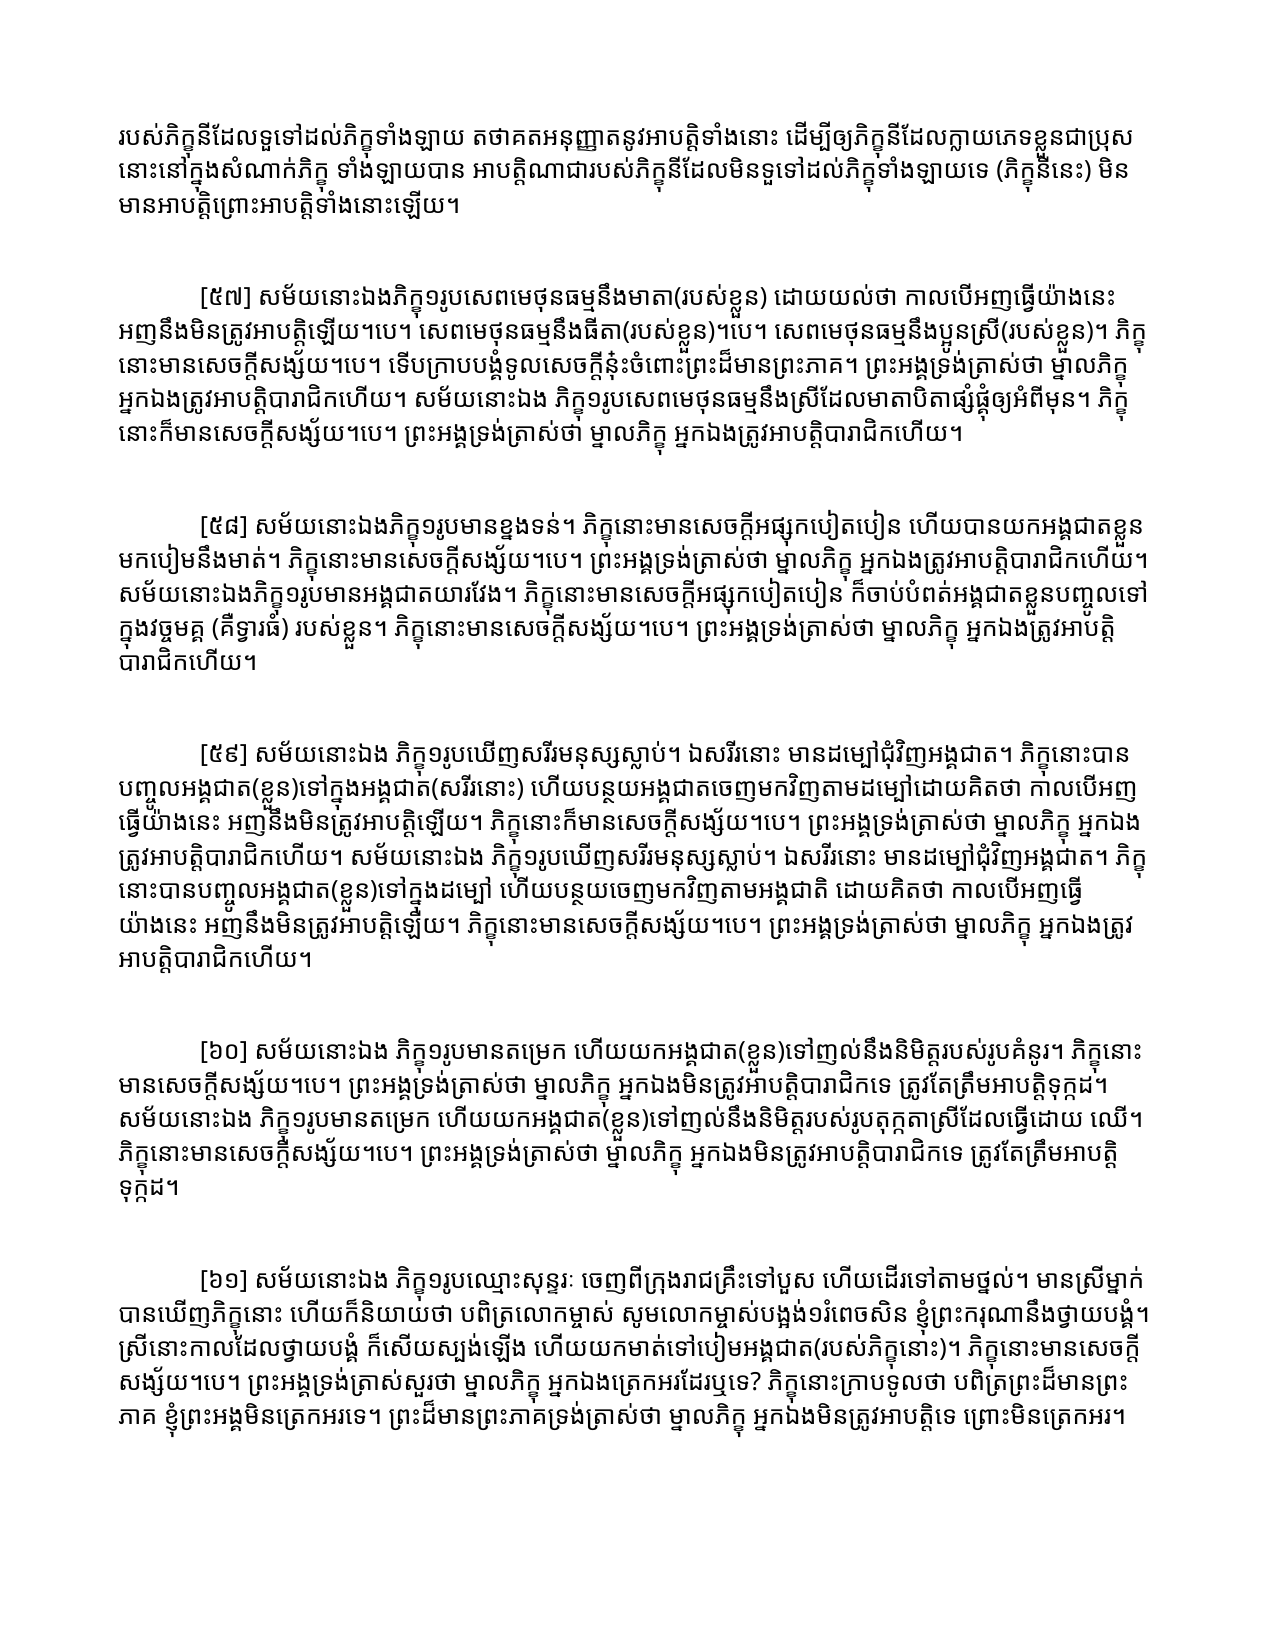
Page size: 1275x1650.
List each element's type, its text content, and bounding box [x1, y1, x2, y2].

text [៦០] សម័យនោះឯង ភិក្ខុ១រូបមានតម្រេក ហើយយកអង្គជាត(ខ្លួន)​ទៅញល់​នឹងនិមិត្ត​របស់​រូបគំនូរ។ ភិក្ខុ​នោះមាន​សេចក្តី​សង្ស័យ។បេ។ ព្រះអង្គ​ទ្រង់​ត្រាស់ថា ម្នាល​ភិក្ខុ អ្នកឯង​មិនត្រូវ​អាបត្តិ​បារាជិក​ទេ ត្រូវតែ​ត្រឹម​អាបត្តិ​ទុក្កដ។ សម័យ​នោះ​ឯង ភិក្ខុ១រូប​មាន​តម្រេក ហើយ​យក​អង្គជាត​(ខ្លួន)​ទៅញល់​នឹងនិមិត្ត​របស់​រូបតុក្កតា​ស្រី​ដែល​ធ្វើដោយ ​ឈើ។ ភិក្ខុ​នោះមាន​សេចក្តី​សង្ស័យ។បេ។ ព្រះអង្គ​ទ្រង់​ត្រាស់ថា ម្នាល​ភិក្ខុ អ្នកឯង​មិន​ត្រូវ​អាបត្តិ​បារាជិក​ទេ ត្រូវ​តែត្រឹម​អាបត្តិ​ទុក្កដ។ [118, 1033, 1157, 1203]
text [៥៦] សម័យនោះឯង ភិក្ខុ១រូប​ក្លាយភេទខ្លួន​ប្រែទៅជា​ស្រី។ ភិក្ខុ​ទាំងឡាយ​ក្រាបបង្គំ​ទូល​សេចក្តី​នុ៎ះ​ចំពោះ​ព្រះដ៏មាន​ព្រះភាគ។ ព្រះអង្គ​ទ្រង់​ត្រាស់ថា ម្នាល​ភិក្ខុ​ទាំងឡាយ តថាគត​អនុញ្ញាត​នូវ​ឧបជ្ឈាយ៍​នោះ​ដដែល និង​ឧបសម្បទា​នោះ​ដដែល និង​វស្សា​ទាំង​នោះ [គឺ​ទ្រង់​អនុញ្ញាត​ មិនបាច់​ឲ្យសូម​ឧបជ្ឈាយ៍ និង​ឧបសម្បទា​ជា​ថ្មីទៀត វស្សា​ក៏មិន​បាច់ឲ្យ​រាប់​ជាថ្មី ត្រូវ​រាប់​តាំង​ពី​ឧបសម្បទា​ជា​ភិក្ខុ​នោះ​មក​ដដែល។] និង​អនុញ្ញាត​ឲ្យនៅ​រួមជាមួយ​នឹងភិក្ខុនី​ទាំងឡាយ (ម្យ៉ាង​ទៀត) អាបត្តិ​ណា ជារបស់​ភិក្ខុ​ដែល​ទួទៅដល់​ភិក្ខុនី​ទាំងឡាយ តថាគត​អនុញ្ញាត​នូវ​អាបត្តិ​ទាំងនោះ ដើម្បី​ឲ្យភិក្ខុ​ដែល​ក្លាយភេទ​ជាស្រី​នោះនៅក្នុង​សំណាក់​ភិក្ខុនី​ទាំងឡាយ​ បាន អាបត្តិ​ណាជា​របស់ភិក្ខុ​ដែលមិន​ទួទៅដល់​ភិក្ខុនី​ទាំងឡាយ ភិក្ខុនី​នោះ​មិនត្រូវ​អាបត្តិ​ព្រោះ​អាបត្តិ​នោះ​ឡើយ។ សម័យ​នោះឯង ភិក្ខុនី​១រូប ក្លាយ​ភេទខ្លួន​ទៅជា​ប្រុស។ ភិក្ខុ​ទាំងឡាយ​ក្រាប​បង្គំទូល​សេចក្តី​នុ៎ះចំពោះ​ព្រះដ៏មាន​ព្រះភាគ។ ព្រះអង្គ​ទ្រង់​ត្រាស់ថា ម្នាល​ភិក្ខុ​ទាំងឡាយ តថាគត​អនុញ្ញាត​នូវ​ឧបជ្ឈាយ៍​នោះ​ដដែល និង​ឧបសម្បទា​នោះ​ដដែល និង​វស្សា​ទាំងនោះ និង​អនុញ្ញាត​ឲ្យ​នៅរួម​ជាមួយ​នឹង​ភិក្ខុ​ទាំងឡាយ អាបត្តិ​ណា​ជារបស់​ភិក្ខុនី​ដែល​ទួទៅ​ដល់ភិក្ខុ​ទាំងឡាយ តថាគត​អនុញ្ញាត​នូវ​អាបត្តិ​ទាំង​នោះ ដើម្បី​ឲ្យភិក្ខុនី​ដែល​ក្លាយភេទ​ខ្លួនជា​ប្រុសនោះ​នៅក្នុង​សំណាក់​ភិក្ខុ​ ទាំងឡាយ​បាន អាបត្តិ​ណា​ជារបស់​ភិក្ខុនី​ដែល​មិនទួទៅ​ដល់​ភិក្ខុ​ទាំងឡាយ​ទេ (ភិក្ខុនី​នេះ) មិន​មាន​អាបត្តិ​ព្រោះ​អាបត្តិ​ទាំងនោះ​ឡើយ។ [118, 118, 1157, 220]
text [៥៧] សម័យនោះឯងភិក្ខុ១រូប​សេពមេថុនធម្ម​នឹងមាតា​(របស់ខ្លួន) ដោយ​យល់ថា កាលបើ​អញធ្វើ​យ៉ាងនេះ អញ​នឹងមិនត្រូវ​អាបត្តិ​ឡើយ។បេ។ សេព​មេថុនធម្ម​នឹង​ធីតា​(របស់ខ្លួន)។បេ។ សេព​មេថុនធម្ម​នឹងប្អូនស្រី​(របស់ខ្លួន)។ ភិក្ខុ​នោះមាន​សេចក្តី​សង្ស័យ។បេ។ ទើប​ក្រាបបង្គំ​ទូល​សេចក្តី​នុ៎ះចំពោះ​ព្រះដ៏មាន​ព្រះភាគ។ ព្រះអង្គ​ទ្រង់​ត្រាស់ថា ម្នាល​ភិក្ខុ អ្នកឯង​ត្រូវ​អាបត្តិ​បារាជិក​ហើយ។ សម័យ​នោះ​ឯង ភិក្ខុ១រូប​សេព​មេថុនធម្ម​នឹងស្រី​ដែល​មាតាបិតា​ផ្សំផ្គុំ​ឲ្យអំពី​មុន។ ភិក្ខុ​នោះ​ក៏មាន​សេចក្តី​សង្ស័យ។បេ។ ព្រះអង្គ​ទ្រង់​ត្រាស់ថា ម្នាល​ភិក្ខុ អ្នក​ឯង​ត្រូវ​អាបត្តិ​បារាជិក​ហើយ​។ [118, 279, 1157, 449]
text [៦១] សម័យនោះឯង ភិក្ខុ១រូបឈ្មោះសុន្ទរៈ ចេញពីក្រុងរាជគ្រឹះទៅបួស ហើយ​ដើរទៅ​តាមថ្នល់។ មាន​ស្រីម្នាក់​បាន​ឃើញ​ភិក្ខុ​នោះ ហើយ​ក៏និយាយ​ថា បពិត្រ​លោកម្ចាស់ សូម​លោកម្ចាស់​បង្អង់១រំពេច​សិន ខ្ញុំព្រះករុណា​នឹង​ថ្វាយបង្គំ។ ស្រីនោះ​កាល​ដែល​ថ្វាយបង្គំ ក៏​សើយ​ស្បង់​ឡើង ហើយ​យកមាត់​ទៅបៀម​អង្គជាត​(របស់​ភិក្ខុ​នោះ)។ ភិក្ខុ​នោះមាន​សេចក្តី​សង្ស័យ។បេ។ ព្រះអង្គ​ទ្រង់ត្រាស់​សួរថា ម្នាល​ភិក្ខុ អ្នកឯង​ត្រេកអរ​ដែរឬ​ទេ? ភិក្ខុ​នោះ​ក្រាបទូល​ថា បពិត្រ​ព្រះដ៏មាន​ព្រះភាគ ខ្ញុំព្រះអង្គ​មិន​ត្រេកអរ​ទេ។ ព្រះដ៏មាន​ព្រះភាគ​ទ្រង់​ត្រាស់​ថា ម្នាល​ភិក្ខុ អ្នកឯង​មិនត្រូវ​អាបត្តិ​ទេ ព្រោះ​មិន​ត្រេកអរ។ [118, 1261, 1157, 1432]
text [៥៨] សម័យនោះឯងភិក្ខុ១រូបមានខ្នងទន់។ ភិក្ខុនោះ​មានសេចក្តី​អផ្សុក​បៀតបៀន ហើយបាន​យកអង្គជាត​ខ្លួន​មក​បៀម​នឹងមាត់។ ភិក្ខុនោះ​មាន​សេចក្តី​សង្ស័យ។បេ។ ព្រះអង្គ​ទ្រង់​ត្រាស់ថា ម្នាល​ភិក្ខុ អ្នកឯង​ត្រូវ​អាបត្តិ​បារាជិក​ហើយ។ សម័យ​នោះ​ឯង​ភិក្ខុ១រូប​មាន​អង្គជាតយារ​វែង។ ភិក្ខុ​នោះមាន​សេចក្តី​អផ្សុក​បៀតបៀន ក៏ចាប់​បំពត់​អង្គជាត​ខ្លួន​បញ្ចូល​ទៅក្នុង​វច្ចមគ្គ (គឺ​ទ្វារធំ) របស់​ខ្លួន។ ភិក្ខុនោះ​មានសេចក្តី​សង្ស័យ។បេ។ ព្រះអង្គ​ទ្រង់​ត្រាស់ថា ម្នាល​ភិក្ខុ អ្នក​ឯងត្រូវ​អាបត្តិ​បារាជិក​ហើយ។ [118, 507, 1157, 678]
text [៥៩] សម័យនោះឯង ភិក្ខុ១រូបឃើញសរីរមនុស្សស្លាប់។ ឯសរីរនោះ មាន​ដម្បៅជុំវិញ​អង្គជាត។ ភិក្ខុនោះ​បាន​បញ្ចូល​អង្គជាត​(ខ្លួន)​ទៅក្នុង​អង្គជាត​(សរីរ​នោះ) ហើយ​បន្ថយអង្គជាត​ចេញ​មក​វិញតាម​ដម្បៅ​ដោយ​គិតថា កាលបើ​អញធ្វើ​យ៉ាងនេះ អញ​នឹងមិន​ត្រូវ​អាបត្តិ​ឡើយ។ ភិក្ខុនោះ​ក៏មាន​សេចក្តី​សង្ស័យ។បេ។ ព្រះអង្គ​ទ្រង់​ត្រាស់ថា ម្នាល​ភិក្ខុ អ្នកឯង​ត្រូវ​អាបត្តិ​បារាជិក​ហើយ។ សម័យ​នោះឯង ភិក្ខុ១រូប​ឃើញ​សរីរ​មនុស្សស្លាប់។ ឯសរីរ​នោះ មាន​ដម្បៅ​ជុំវិញ​អង្គជាត។ ភិក្ខុនោះ​បាន​បញ្ចូល​អង្គជាត​(ខ្លួន)​ទៅ​ក្នុង​ដម្បៅ ហើយ​បន្ថយ​ចេញ​មកវិញ​តាម​អង្គជាតិ ដោយ​គិតថា កាល​បើ​អញធ្វើ​យ៉ាងនេះ អញ​នឹង​មិនត្រូវ​អាបត្តិ​ឡើយ។ ភិក្ខុ​នោះមាន​សេចក្តី​សង្ស័យ។បេ។ ព្រះអង្គ​ទ្រង់​ត្រាស់ថា ម្នាល​ភិក្ខុ អ្នក​ឯង​ត្រូវ​អាបត្តិ​បារាជិក​ហើយ។ [118, 736, 1157, 974]
